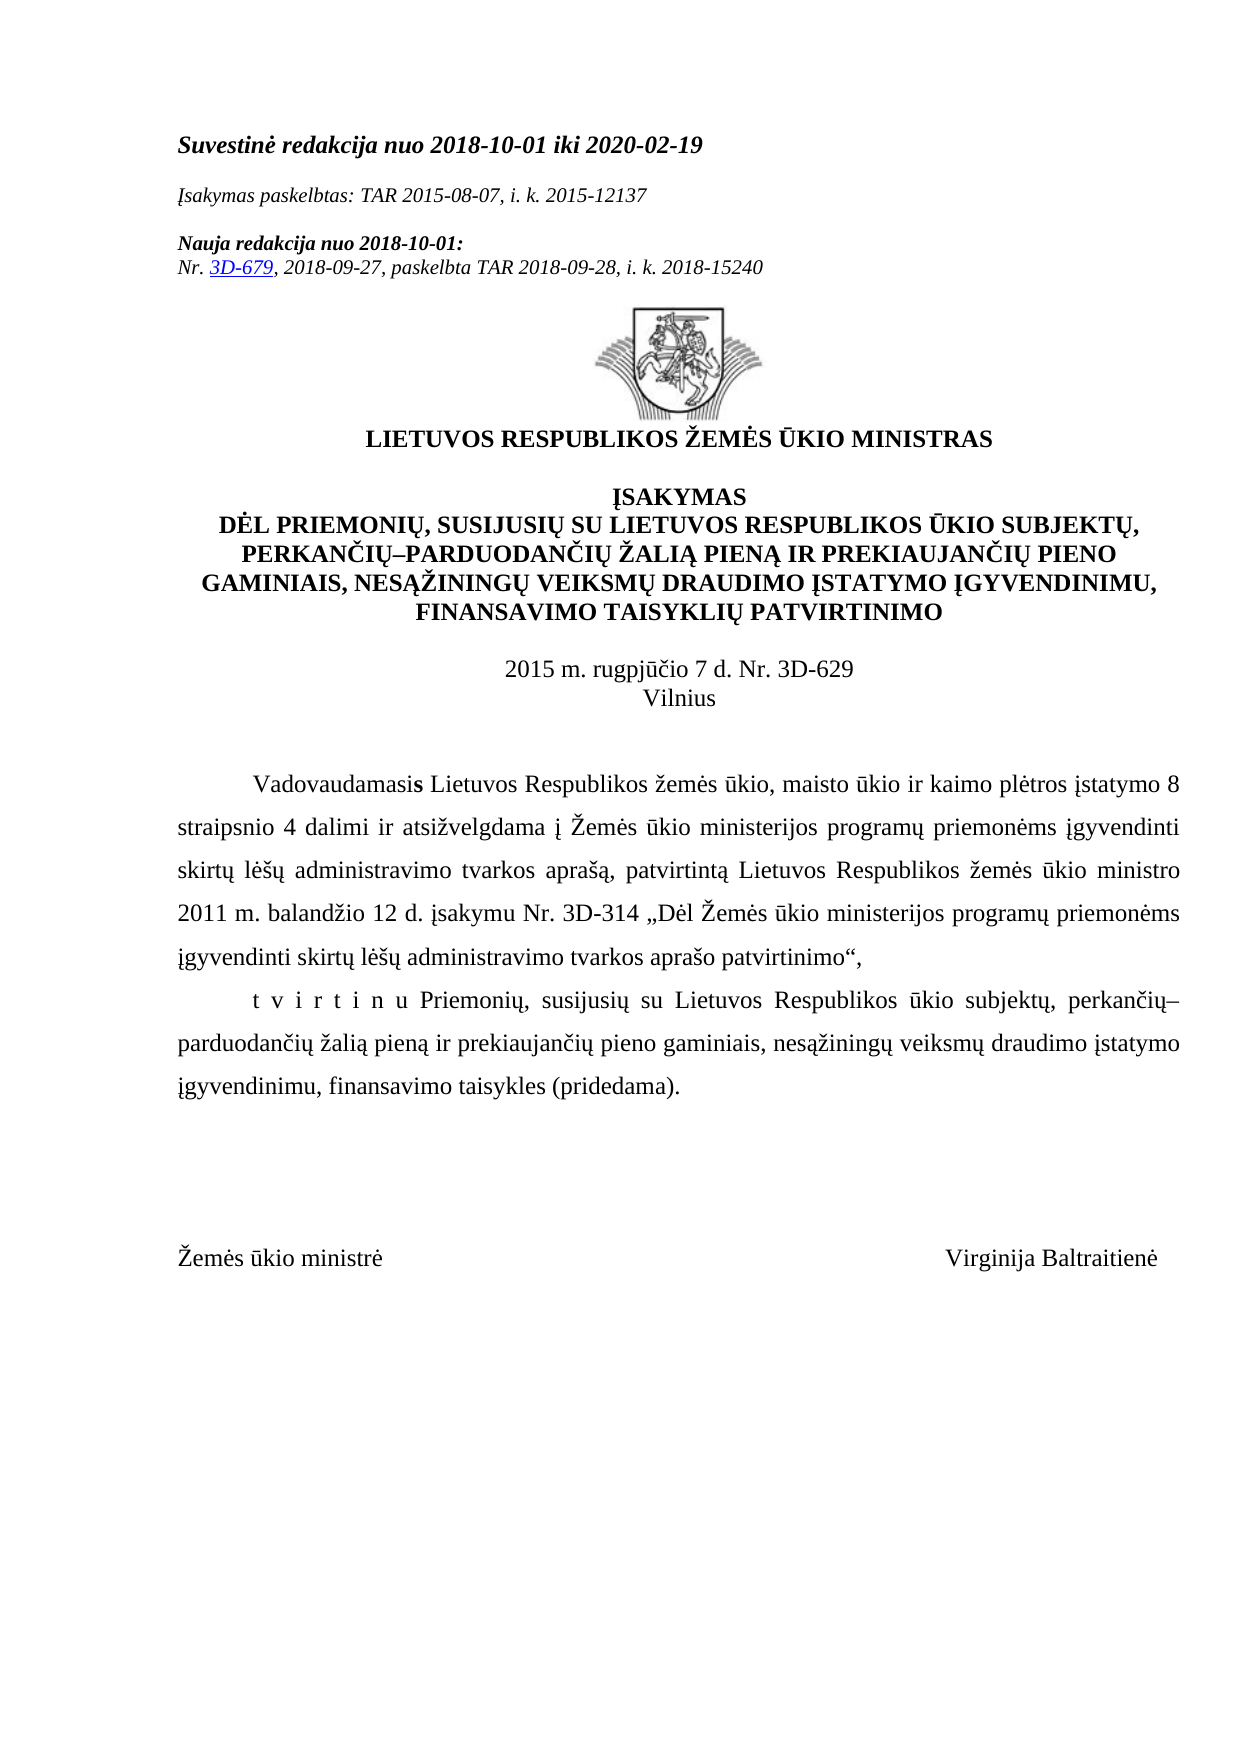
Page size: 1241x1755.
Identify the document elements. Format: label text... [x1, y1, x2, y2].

text Įsakymas paskelbtas: TAR 2015-08-07, i. k. 2015-12137 [177, 183, 1181, 207]
text Nauja redakcija nuo 2018-10-01: [177, 231, 1181, 255]
text Nr. 3D-679, 2018-09-27, paskelbta TAR 2018-09-28, i. k. 2018-15240 [177, 255, 1181, 279]
text Vadovaudamasis Lietuvos Respublikos žemės ūkio, maisto ūkio ir kaimo plėtros įstatymo 8 straipsnio 4 dalimi ir atsižvelgdama į Žemės ūkio ministerijos programų priemonėms įgyvendinti skirtų lėšų administravimo tvarkos aprašą, patvirtintą Lietuvos Respublikos žemės ūkio ministro 2011 m. balandžio 12 d. įsakymu Nr. 3D-314 „Dėl Žemės ūkio ministerijos programų priemonėms įgyvendinti skirtų lėšų administravimo tvarkos aprašo patvirtinimo“, [177, 769, 1181, 970]
text LIETUVOS RESPUBLIKOS ŽEMĖS ŪKIO MINISTRAS [177, 424, 1181, 453]
text 2015 m. rugpjūčio 7 d. Nr. 3D-629 [177, 654, 1181, 683]
text t v i r t i n u Priemonių, susijusių su Lietuvos Respublikos ūkio subjektų, perkančių–parduodančių žalią pieną ir prekiaujančių pieno gaminiais, nesąžiningų veiksmų draudimo įstatymo įgyvendinimu, finansavimo taisykles (pridedama). [177, 985, 1181, 1100]
text DĖL PRIEMONIŲ, SUSIJUSIŲ SU LIETUVOS RESPUBLIKOS ŪKIO SUBJEKTŲ, PERKANČIŲ–PARDUODANČIŲ ŽALIĄ PIENĄ IR PREKIAUJANČIŲ PIENO GAMINIAIS, NESĄŽININGŲ VEIKSMŲ DRAUDIMO ĮSTATYMO ĮGYVENDINIMU, FINANSAVIMO TAISYKLIŲ PATVIRTINIMO [177, 510, 1181, 625]
text Žemės ūkio ministrė Virginija Baltraitienė [177, 1243, 1181, 1272]
text ĮSAKYMAS [177, 482, 1181, 510]
text Vilnius [177, 683, 1181, 712]
text Suvestinė redakcija nuo 2018-10-01 iki 2020-02-19 [177, 130, 1181, 159]
